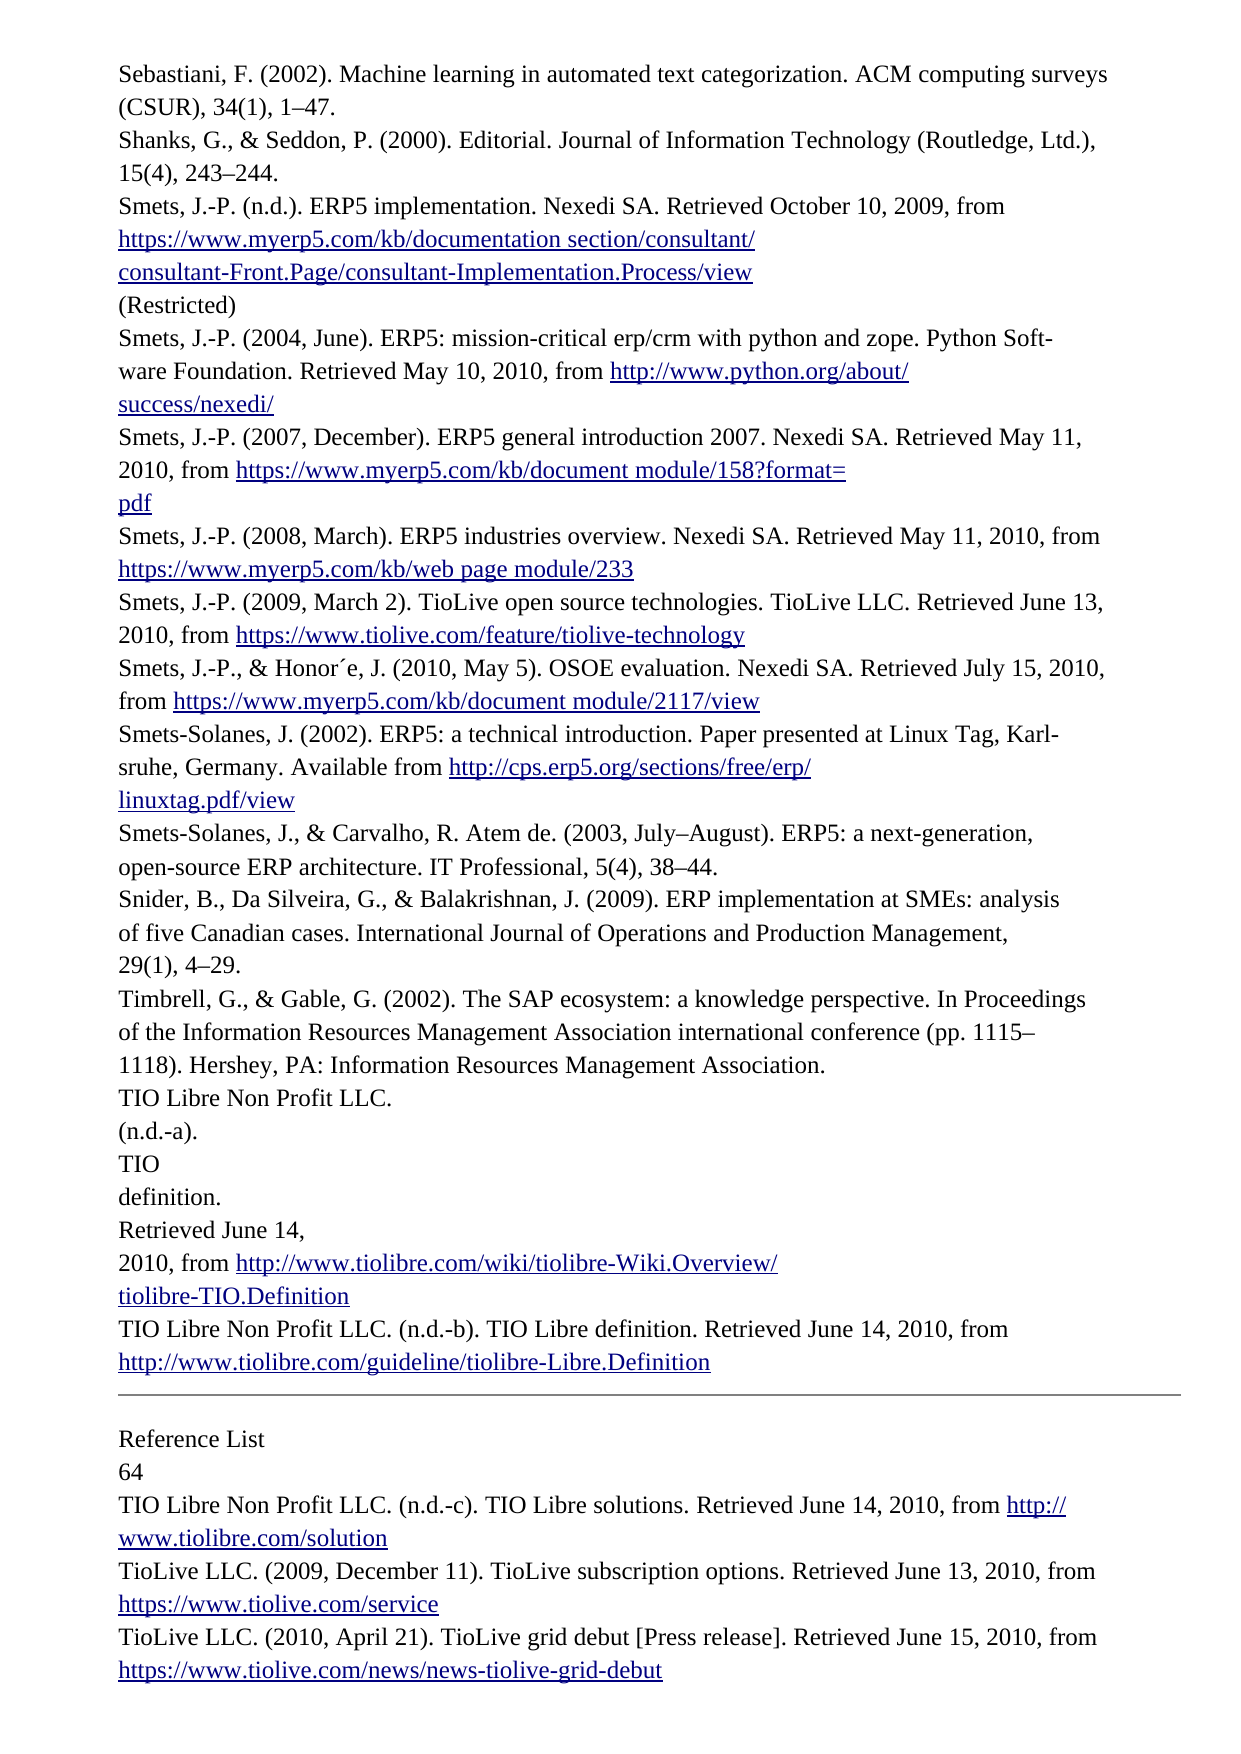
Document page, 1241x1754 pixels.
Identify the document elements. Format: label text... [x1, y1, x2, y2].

text Reference List 64 TIO Libre Non Profit LLC. (n.d.-c). TIO Libre solutions. Retrieved June 14, 2010, from http:// www.tiolibre.com/solution TioLive LLC. (2009, December 11). TioLive subscription options. Retrieved June 13, 2010, from https://www.tiolive.com/service TioLive LLC. (2010, April 21). TioLive grid debut [Press release]. Retrieved June 15, 2010, from https://www.tiolive.com/news/news-tiolive-grid-debut [118, 1424, 1181, 1684]
text Sebastiani, F. (2002). Machine learning in automated text categorization. ACM computing surveys (CSUR), 34(1), 1–47. Shanks, G., & Seddon, P. (2000). Editorial. Journal of Information Technology (Routledge, Ltd.), 15(4), 243–244. Smets, J.-P. (n.d.). ERP5 implementation. Nexedi SA. Retrieved October 10, 2009, from https://www.myerp5.com/kb/documentation section/consultant/ consultant-Front.Page/consultant-Implementation.Process/view (Restricted) Smets, J.-P. (2004, June). ERP5: mission-critical erp/crm with python and zope. Python Soft- ware Foundation. Retrieved May 10, 2010, from http://www.python.org/about/ success/nexedi/ Smets, J.-P. (2007, December). ERP5 general introduction 2007. Nexedi SA. Retrieved May 11, 2010, from https://www.myerp5.com/kb/document module/158?format= pdf Smets, J.-P. (2008, March). ERP5 industries overview. Nexedi SA. Retrieved May 11, 2010, from https://www.myerp5.com/kb/web page module/233 Smets, J.-P. (2009, March 2). TioLive open source technologies. TioLive LLC. Retrieved June 13, 2010, from https://www.tiolive.com/feature/tiolive-technology Smets, J.-P., & Honor´e, J. (2010, May 5). OSOE evaluation. Nexedi SA. Retrieved July 15, 2010, from https://www.myerp5.com/kb/document module/2117/view Smets-Solanes, J. (2002). ERP5: a technical introduction. Paper presented at Linux Tag, Karl- sruhe, Germany. Available from http://cps.erp5.org/sections/free/erp/ linuxtag.pdf/view Smets-Solanes, J., & Carvalho, R. Atem de. (2003, July–August). ERP5: a next-generation, open-source ERP architecture. IT Professional, 5(4), 38–44. Snider, B., Da Silveira, G., & Balakrishnan, J. (2009). ERP implementation at SMEs: analysis of five Canadian cases. International Journal of Operations and Production Management, 29(1), 4–29. Timbrell, G., & Gable, G. (2002). The SAP ecosystem: a knowledge perspective. In Proceedings of the Information Resources Management Association international conference (pp. 1115– 1118). Hershey, PA: Information Resources Management Association. TIO Libre Non Profit LLC. (n.d.-a). TIO definition. Retrieved June 14, 2010, from http://www.tiolibre.com/wiki/tiolibre-Wiki.Overview/ tiolibre-TIO.Definition TIO Libre Non Profit LLC. (n.d.-b). TIO Libre definition. Retrieved June 14, 2010, from http://www.tiolibre.com/guideline/tiolibre-Libre.Definition [118, 59, 1181, 1376]
